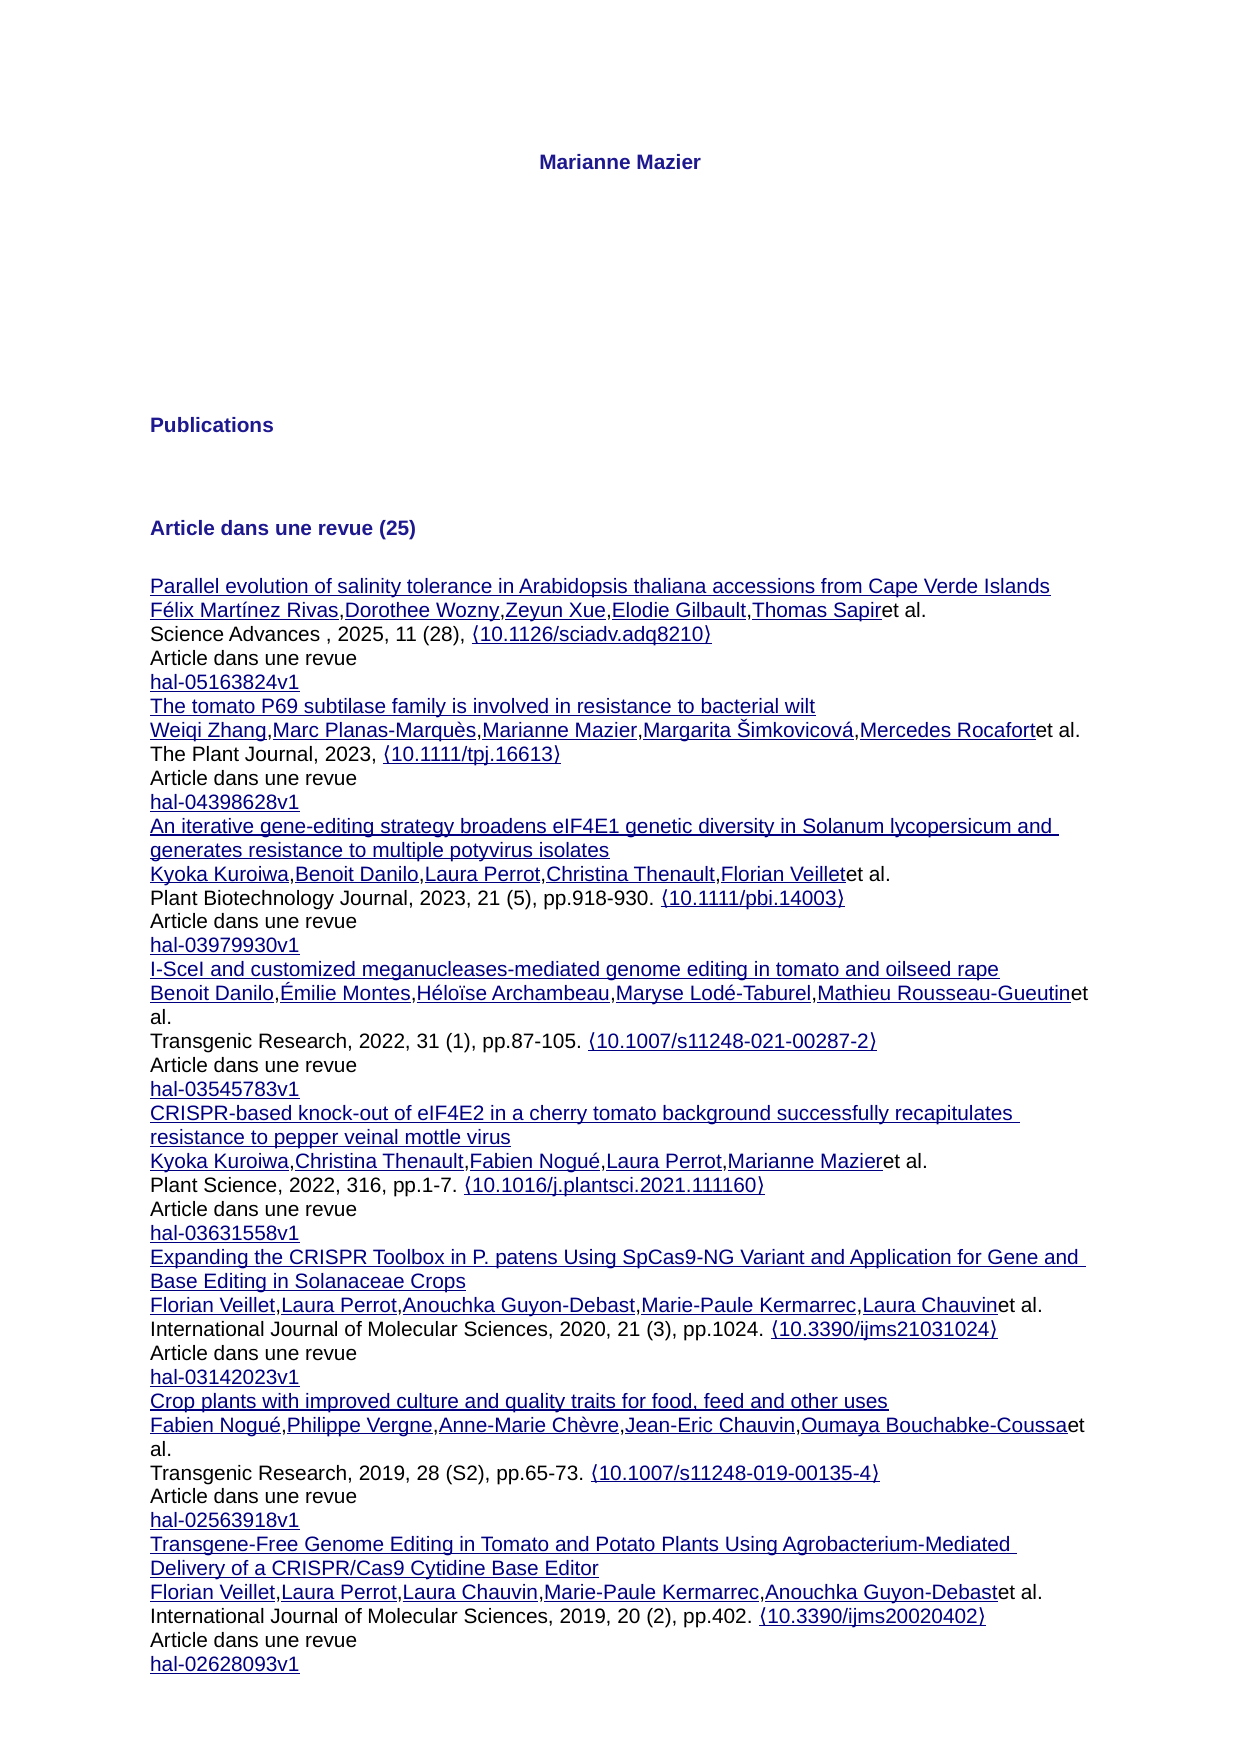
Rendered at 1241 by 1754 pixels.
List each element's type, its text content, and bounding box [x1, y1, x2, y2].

table_cell CRISPR-based knock-out of eIF4E2 in a cherry tomato background successfully recapitulates resistance to pepper veinal mottle virus Kyoka Kuroiwa,Christina Thenault,Fabien Nogué,Laura Perrot,Marianne Mazieret al. Plant Science, 2022, 316, pp.1-7. ⟨10.1016/j.plantsci.2021.111160⟩ Article dans une revue hal-03631558v1 [150, 1101, 1090, 1245]
table_cell I-SceI and customized meganucleases-mediated genome editing in tomato and oilseed rape Benoit Danilo,Émilie Montes,Héloïse Archambeau,Maryse Lodé-Taburel,Mathieu Rousseau-Gueutinet al. Transgenic Research, 2022, 31 (1), pp.87-105. ⟨10.1007/s11248-021-00287-2⟩ Article dans une revue hal-03545783v1 [150, 957, 1090, 1101]
table_cell The tomato P69 subtilase family is involved in resistance to bacterial wilt Weiqi Zhang,Marc Planas-Marquès,Marianne Mazier,Margarita Šimkovicová,Mercedes Rocafortet al. The Plant Journal, 2023, ⟨10.1111/tpj.16613⟩ Article dans une revue hal-04398628v1 [150, 694, 1090, 813]
table_cell Expanding the CRISPR Toolbox in P. patens Using SpCas9-NG Variant and Application for Gene and Base Editing in Solanaceae Crops Florian Veillet,Laura Perrot,Anouchka Guyon-Debast,Marie-Paule Kermarrec,Laura Chauvinet al. International Journal of Molecular Sciences, 2020, 21 (3), pp.1024. ⟨10.3390/ijms21031024⟩ Article dans une revue hal-03142023v1 [150, 1245, 1090, 1388]
table_header Parallel evolution of salinity tolerance in Arabidopsis thaliana accessions from Cape Verde Islands Félix Martínez Rivas,Dorothee Wozny,Zeyun Xue,Elodie Gilbault,Thomas Sapiret al. Science Advances , 2025, 11 (28), ⟨10.1126/sciadv.adq8210⟩ Article dans une revue hal-05163824v1 [150, 574, 1090, 694]
subtitle Article dans une revue (25) [150, 516, 1090, 539]
table_cell Crop plants with improved culture and quality traits for food, feed and other uses Fabien Nogué,Philippe Vergne,Anne-Marie Chèvre,Jean-Eric Chauvin,Oumaya Bouchabke-Coussaet al. Transgenic Research, 2019, 28 (S2), pp.65-73. ⟨10.1007/s11248-019-00135-4⟩ Article dans une revue hal-02563918v1 [150, 1389, 1090, 1532]
table_cell An iterative gene-editing strategy broadens eIF4E1 genetic diversity in Solanum lycopersicum and generates resistance to multiple potyvirus isolates Kyoka Kuroiwa,Benoit Danilo,Laura Perrot,Christina Thenault,Florian Veilletet al. Plant Biotechnology Journal, 2023, 21 (5), pp.918-930. ⟨10.1111/pbi.14003⟩ Article dans une revue hal-03979930v1 [150, 814, 1090, 957]
subtitle Marianne Mazier [150, 150, 1090, 174]
subtitle Publications [150, 412, 1090, 436]
table_cell Transgene-Free Genome Editing in Tomato and Potato Plants Using Agrobacterium-Mediated Delivery of a CRISPR/Cas9 Cytidine Base Editor Florian Veillet,Laura Perrot,Laura Chauvin,Marie-Paule Kermarrec,Anouchka Guyon-Debastet al. International Journal of Molecular Sciences, 2019, 20 (2), pp.402. ⟨10.3390/ijms20020402⟩ Article dans une revue hal-02628093v1 [150, 1532, 1090, 1676]
